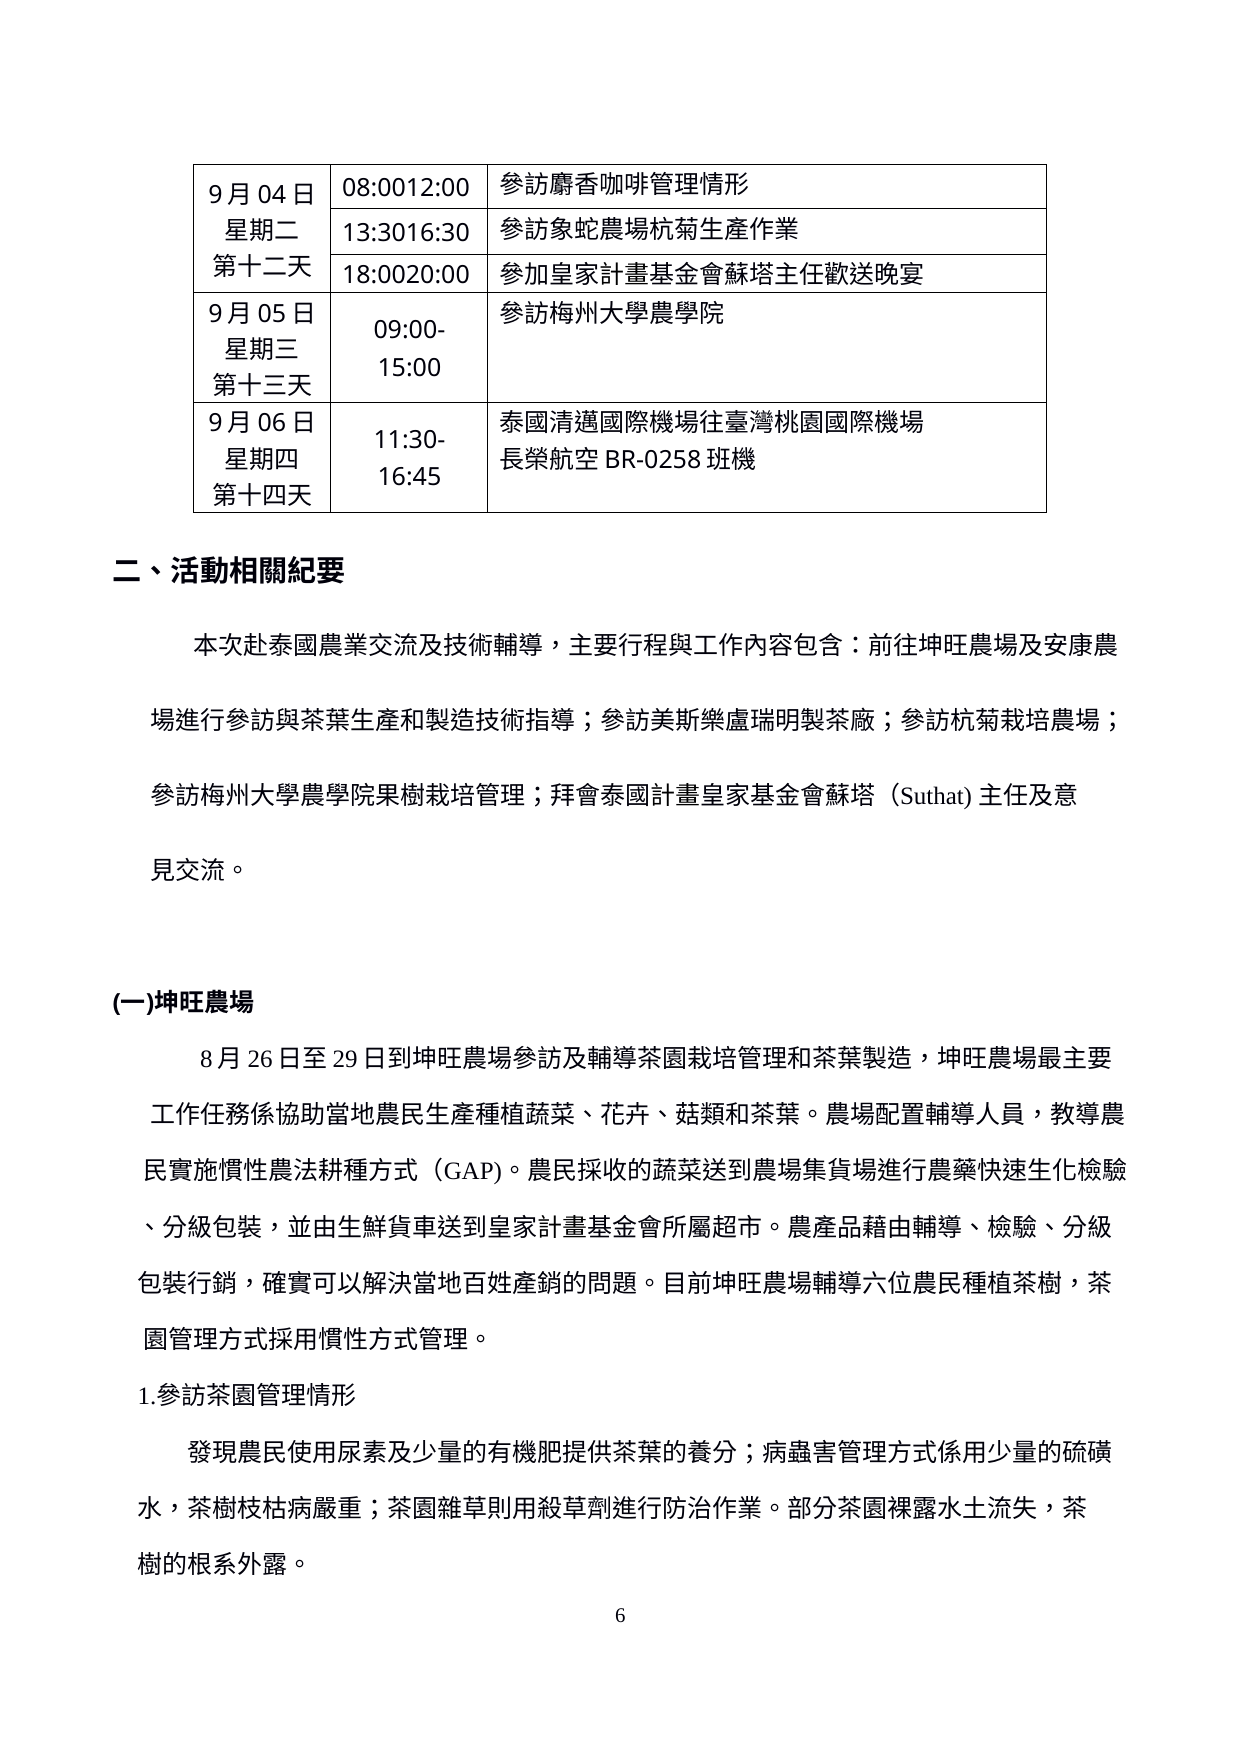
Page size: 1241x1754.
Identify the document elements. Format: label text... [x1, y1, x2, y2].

text 、分級包裝，並由生鮮貨車送到皇家計畫基金會所屬超市。農產品藉由輔導、檢驗、分級 [112, 1206, 1128, 1244]
text 工作任務係協助當地農民生產種植蔬菜、花卉、菇類和茶葉。農場配置輔導人員，教導農 [112, 1094, 1128, 1131]
table_cell 08:0012:00 [331, 165, 487, 208]
table_cell 9月06日 星期四 第十四天 [194, 403, 330, 512]
table_cell 9月05日 星期三 第十三天 [194, 293, 330, 402]
text (一)坤旺農場 [112, 981, 1128, 1019]
table_cell 09:00-15:00 [331, 293, 487, 402]
table_cell 13:3016:30 [331, 209, 487, 253]
table_cell 參訪麝香咖啡管理情形 [488, 165, 1046, 208]
table_cell 參訪象蛇農場杭菊生產作業 [488, 209, 1046, 253]
table_cell 9月04日 星期二 第十二天 [194, 165, 330, 292]
text 本次赴泰國農業交流及技術輔導，主要行程與工作內容包含：前往坤旺農場及安康農 [112, 625, 1128, 663]
table_cell 參訪梅州大學農學院 [488, 293, 1046, 402]
text 8月26日至29日到坤旺農場參訪及輔導茶園栽培管理和茶葉製造，坤旺農場最主要 [112, 1038, 1128, 1075]
text 場進行參訪與茶葉生產和製造技術指導；參訪美斯樂盧瑞明製茶廠；參訪杭菊栽培農場； [112, 700, 1128, 738]
table_cell 18:0020:00 [331, 255, 487, 292]
text 發現農民使用尿素及少量的有機肥提供茶葉的養分；病蟲害管理方式係用少量的硫磺 [112, 1431, 1128, 1469]
text 民實施慣性農法耕種方式（GAP)。農民採收的蔬菜送到農場集貨場進行農藥快速生化檢驗 [112, 1150, 1128, 1188]
text 見交流。 [112, 850, 1128, 888]
text 包裝行銷，確實可以解決當地百姓產銷的問題。目前坤旺農場輔導六位農民種植茶樹，茶 [112, 1263, 1128, 1300]
table_cell 參加皇家計畫基金會蘇塔主任歡送晚宴 [488, 255, 1046, 292]
text 1.參訪茶園管理情形 [112, 1375, 1128, 1413]
text 二、活動相關紀要 [112, 531, 1128, 606]
table_cell 11:30-16:45 [331, 403, 487, 512]
text 水，茶樹枝枯病嚴重；茶園雜草則用殺草劑進行防治作業。部分茶園裸露水土流失，茶 [112, 1488, 1128, 1525]
table_cell 泰國清邁國際機場往臺灣桃園國際機場 長榮航空BR-0258班機 [488, 403, 1046, 512]
text 樹的根系外露。 [112, 1544, 1128, 1581]
text 園管理方式採用慣性方式管理。 [112, 1319, 1128, 1356]
text 參訪梅州大學農學院果樹栽培管理；拜會泰國計畫皇家基金會蘇塔（Suthat) 主任及意 [112, 775, 1128, 813]
